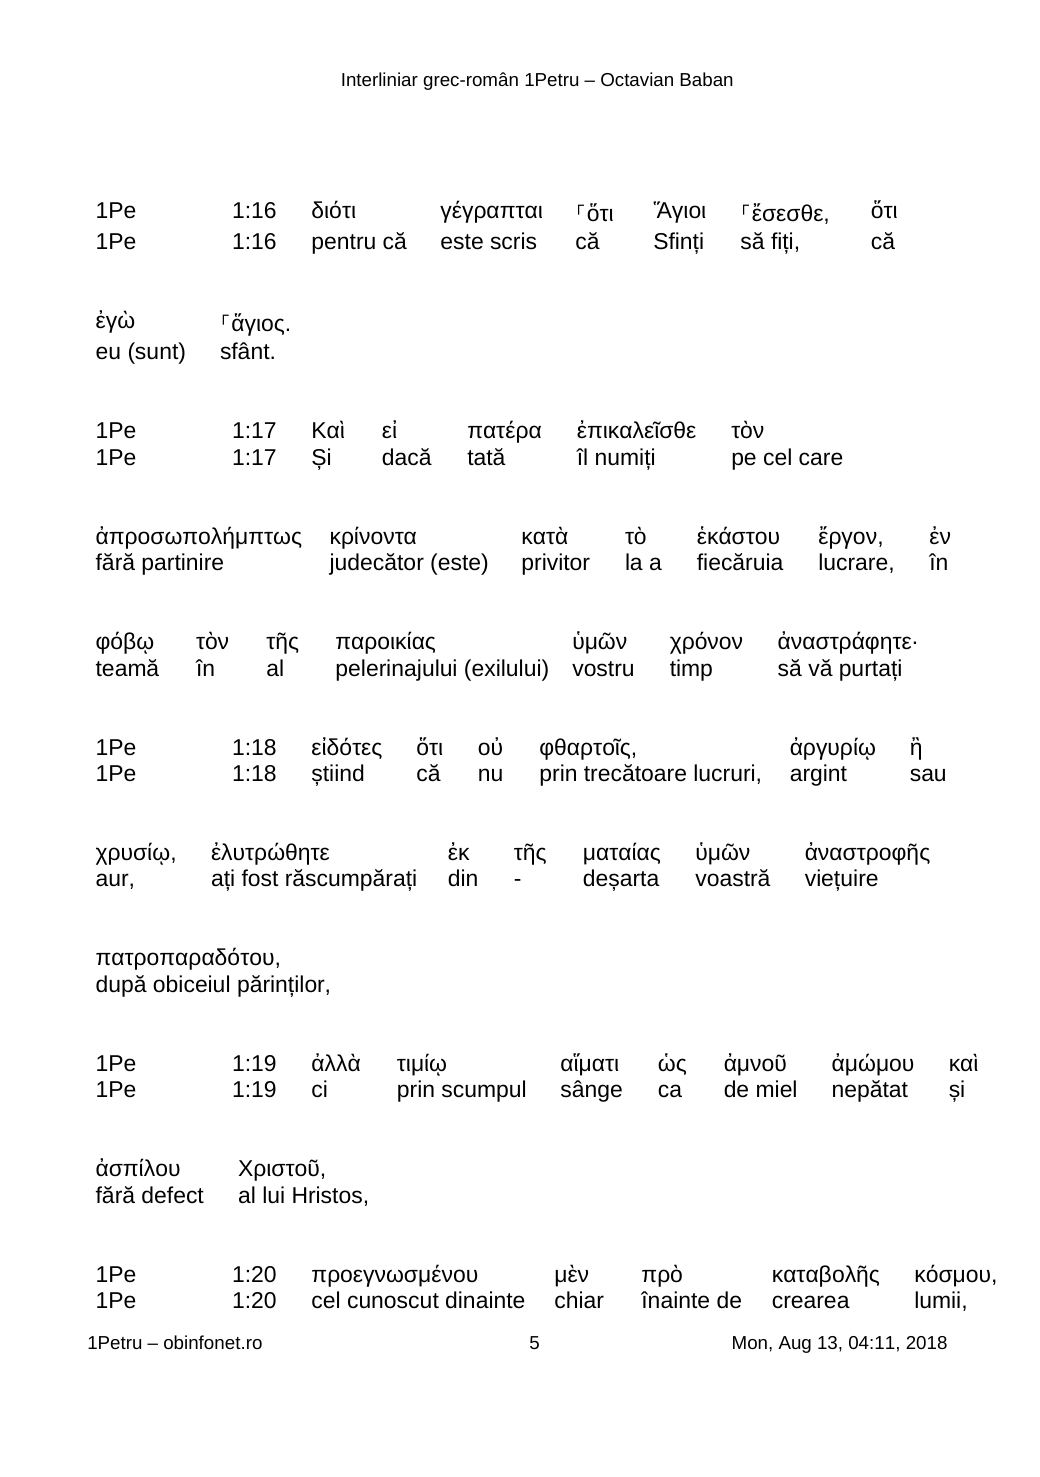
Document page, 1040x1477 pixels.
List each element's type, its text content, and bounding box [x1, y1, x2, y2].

table_cell prin scumpul [393, 1076, 556, 1102]
table_header [556, 1024, 653, 1050]
table_cell ἐλυτρώθητε [207, 839, 443, 865]
table_cell chiar [550, 1287, 637, 1313]
table_cell deșarta [579, 865, 691, 892]
table_cell - [510, 865, 578, 892]
table_header [444, 813, 509, 839]
table_cell 1Pe [91, 734, 228, 760]
table_header [228, 707, 307, 733]
table_cell dacă [378, 444, 463, 470]
table_cell τιμίῳ [393, 1050, 556, 1076]
table_cell ἔργον, [814, 523, 925, 549]
table_header [91, 281, 216, 307]
table_cell 1Pe [91, 417, 228, 444]
table_cell ἀσπίλου [91, 1155, 234, 1182]
table_cell 1Pe [91, 1076, 228, 1102]
table_header [800, 813, 958, 839]
table_cell 1Pe [91, 760, 228, 786]
table_cell timp [665, 655, 773, 681]
table_header [517, 496, 621, 523]
table_cell τὸν [192, 628, 262, 654]
table_cell tată [463, 444, 572, 470]
table_header [579, 813, 691, 839]
table_header [325, 496, 517, 523]
table_cell τὸ [621, 523, 692, 549]
table_cell ἐν [925, 523, 985, 549]
table_cell la a [621, 549, 692, 575]
table_header [827, 1024, 944, 1050]
table_cell παροικίας [331, 628, 568, 654]
table_header [814, 496, 925, 523]
table_header [463, 391, 572, 417]
table_header [412, 707, 473, 733]
table_header [637, 1234, 767, 1261]
table_header [91, 496, 325, 523]
table_header [234, 1129, 396, 1155]
table_cell ἀναστροφῆς [800, 839, 958, 865]
table_cell τῆς [510, 839, 578, 865]
table_cell κρίνοντα [325, 523, 517, 549]
table_cell μὲν [550, 1261, 637, 1287]
table_cell argint [785, 760, 905, 786]
table_cell îl numiți [573, 444, 727, 470]
table_header [91, 813, 207, 839]
table_cell ἀργυρίῳ [785, 734, 905, 760]
table_cell κατὰ [517, 523, 621, 549]
table_cell ὅτι [866, 197, 928, 228]
table_cell Καὶ [307, 417, 377, 444]
table_header [331, 602, 568, 628]
table_header [91, 1129, 234, 1155]
table_header [228, 391, 307, 417]
table_cell că [866, 228, 928, 254]
table_cell κόσμου, [910, 1261, 1027, 1287]
table_cell lucrare, [814, 549, 925, 575]
table_header [719, 1024, 827, 1050]
table_cell ați fost răscumpărați [207, 865, 443, 892]
table_cell ⸀ἔσεσθε, [736, 197, 866, 228]
table_header [207, 813, 443, 839]
table_cell διότι [307, 197, 436, 228]
table_header [736, 170, 866, 197]
table_header [228, 1234, 307, 1261]
table_cell al [262, 655, 331, 681]
table_cell φόβῳ [91, 628, 192, 654]
table_cell în [925, 549, 985, 575]
table_cell 1:18 [228, 734, 307, 760]
table_header [91, 918, 351, 944]
table_cell viețuire [800, 865, 958, 892]
table_cell voastră [691, 865, 800, 892]
table_cell ca [654, 1076, 719, 1102]
table_cell ἀναστράφητε· [773, 628, 944, 654]
table_cell că [571, 228, 649, 254]
table_header [925, 496, 985, 523]
table_cell ἐπικαλεῖσθε [573, 417, 727, 444]
table_header [192, 602, 262, 628]
table_cell χρόνον [665, 628, 773, 654]
table_cell nepătat [827, 1076, 944, 1102]
table_header [866, 170, 928, 197]
table_cell ⸀ὅτι [571, 197, 649, 228]
table_cell 1:19 [228, 1076, 307, 1102]
table_cell εἰ [378, 417, 463, 444]
table_cell ἢ [905, 734, 979, 760]
table_cell cel cunoscut dinainte [307, 1287, 550, 1313]
table_cell și [944, 1076, 1012, 1102]
table_cell πατροπαραδότου, [91, 944, 351, 971]
table_cell αἵματι [556, 1050, 653, 1076]
table_cell τὸν [727, 417, 872, 444]
table_cell în [192, 655, 262, 681]
table_cell privitor [517, 549, 621, 575]
table_cell χρυσίῳ, [91, 839, 207, 865]
table_cell să vă purtați [773, 655, 944, 681]
table_header [621, 496, 692, 523]
table_header [768, 1234, 910, 1261]
table_cell sau [905, 760, 979, 786]
table_cell γέγραπται [436, 197, 571, 228]
table_header [571, 170, 649, 197]
table_header [910, 1234, 1027, 1261]
table_header [693, 496, 814, 523]
table_cell Sfinți [649, 228, 736, 254]
table_header [307, 170, 436, 197]
table_cell ci [307, 1076, 392, 1102]
table_header [691, 813, 800, 839]
table_header [944, 1024, 1012, 1050]
table_header [91, 170, 228, 197]
table_cell că [412, 760, 473, 786]
table_header [91, 391, 228, 417]
table_cell ⸀ἅγιος. [216, 307, 327, 338]
table_cell πατέρα [463, 417, 572, 444]
table_cell pelerinajului (exilului) [331, 655, 568, 681]
table_header [307, 1024, 392, 1050]
table_cell judecător (este) [325, 549, 517, 575]
table_header [535, 707, 785, 733]
table_cell este scris [436, 228, 571, 254]
table_header [568, 602, 665, 628]
table_cell 1:19 [228, 1050, 307, 1076]
table_cell 1:20 [228, 1287, 307, 1313]
table_cell εἰδότες [307, 734, 412, 760]
table_cell sfânt. [216, 338, 327, 364]
table_cell 1Pe [91, 444, 228, 470]
table_header [262, 602, 331, 628]
table_cell vostru [568, 655, 665, 681]
table_cell eu (sunt) [91, 338, 216, 364]
table_cell 1:16 [228, 228, 307, 254]
table_header [905, 707, 979, 733]
table_cell 1:20 [228, 1261, 307, 1287]
table_header [307, 1234, 550, 1261]
table_header [649, 170, 736, 197]
table_cell înainte de [637, 1287, 767, 1313]
table_cell pe cel care [727, 444, 872, 470]
table_cell 1:16 [228, 197, 307, 228]
table_cell Și [307, 444, 377, 470]
table_cell ἐγὼ [91, 307, 216, 338]
table_cell Χριστοῦ, [234, 1155, 396, 1182]
table_header [773, 602, 944, 628]
table_header [307, 707, 412, 733]
table_header [727, 391, 872, 417]
table_header [91, 707, 228, 733]
table_cell καὶ [944, 1050, 1012, 1076]
table_cell teamă [91, 655, 192, 681]
table_cell οὐ [474, 734, 535, 760]
table_cell lumii, [910, 1287, 1027, 1313]
table_cell aur, [91, 865, 207, 892]
table_cell 1Pe [91, 1261, 228, 1287]
table_cell din [444, 865, 509, 892]
table_header [510, 813, 578, 839]
table_header [393, 1024, 556, 1050]
table_cell 1Pe [91, 1287, 228, 1313]
table_cell fără defect [91, 1182, 234, 1208]
table_header [307, 391, 377, 417]
table_cell prin trecătoare lucruri, [535, 760, 785, 786]
table_cell după obiceiul părinților, [91, 971, 351, 997]
table_cell ματαίας [579, 839, 691, 865]
table_header [91, 602, 192, 628]
table_cell 1Pe [91, 1050, 228, 1076]
table_cell ὅτι [412, 734, 473, 760]
table_header [785, 707, 905, 733]
table_header [573, 391, 727, 417]
table_cell ὑμῶν [691, 839, 800, 865]
table_cell de miel [719, 1076, 827, 1102]
table_header [91, 1024, 228, 1050]
table_header [550, 1234, 637, 1261]
table_cell ὡς [654, 1050, 719, 1076]
table_cell fără partinire [91, 549, 325, 575]
table_header [654, 1024, 719, 1050]
table_header [228, 1024, 307, 1050]
table_cell 1Pe [91, 197, 228, 228]
table_cell 1:17 [228, 444, 307, 470]
table_header [216, 281, 327, 307]
table_cell al lui Hristos, [234, 1182, 396, 1208]
table_cell ἀμνοῦ [719, 1050, 827, 1076]
table_cell ἀλλὰ [307, 1050, 392, 1076]
table_cell 1:18 [228, 760, 307, 786]
table_cell ἀπροσωπολήμπτως [91, 523, 325, 549]
table_header [474, 707, 535, 733]
table_cell φθαρτοῖς, [535, 734, 785, 760]
table_cell crearea [768, 1287, 910, 1313]
table_cell προεγνωσμένου [307, 1261, 550, 1287]
table_cell sânge [556, 1076, 653, 1102]
table_cell ἀμώμου [827, 1050, 944, 1076]
table_cell fiecăruia [693, 549, 814, 575]
table_header [665, 602, 773, 628]
table_header [228, 170, 307, 197]
table_cell 1Pe [91, 228, 228, 254]
table_cell ἑκάστου [693, 523, 814, 549]
table_cell pentru că [307, 228, 436, 254]
table_header [378, 391, 463, 417]
table_cell ἐκ [444, 839, 509, 865]
table_cell nu [474, 760, 535, 786]
table_cell Ἅγιοι [649, 197, 736, 228]
table_cell πρὸ [637, 1261, 767, 1287]
table_cell să fiți, [736, 228, 866, 254]
table_cell știind [307, 760, 412, 786]
table_cell ὑμῶν [568, 628, 665, 654]
table_header [436, 170, 571, 197]
table_cell καταβολῆς [768, 1261, 910, 1287]
table_cell 1:17 [228, 417, 307, 444]
table_cell τῆς [262, 628, 331, 654]
table_header [91, 1234, 228, 1261]
